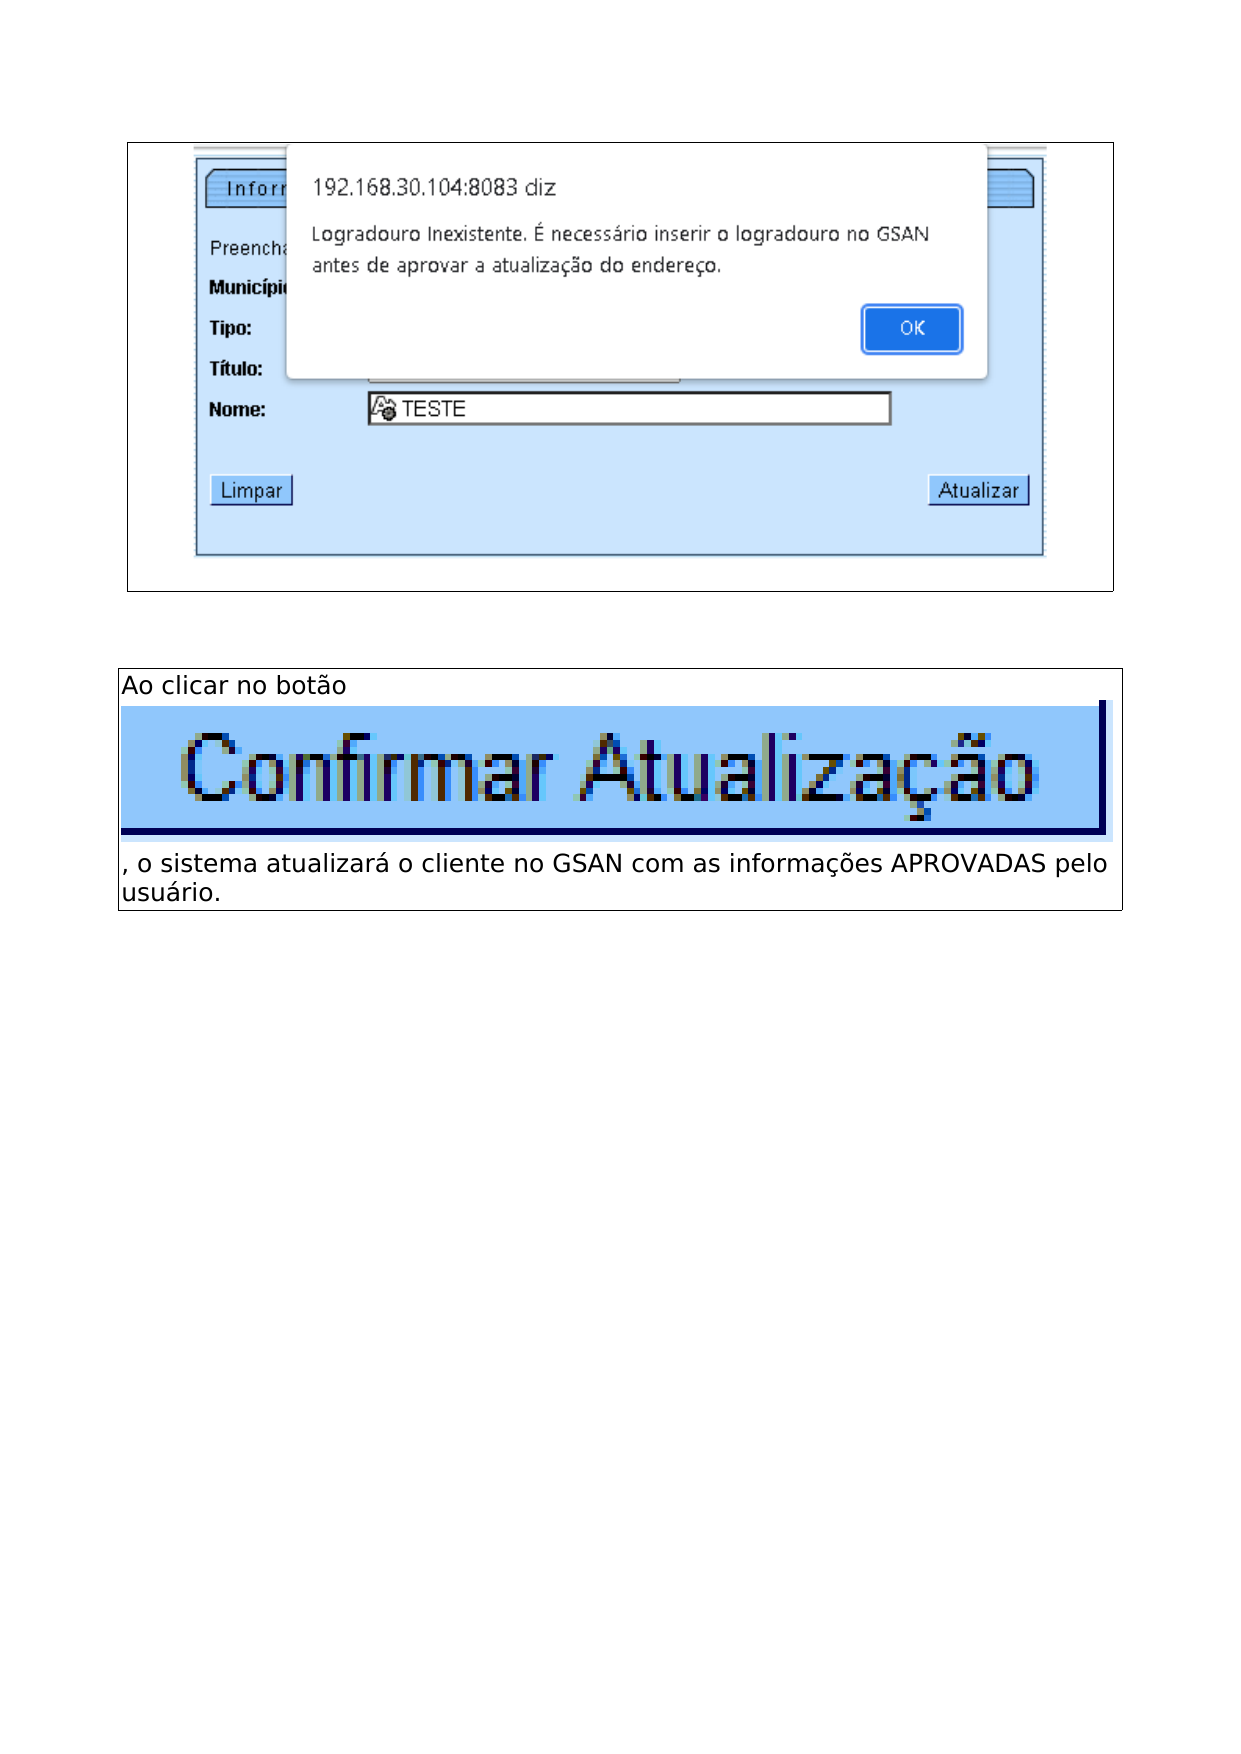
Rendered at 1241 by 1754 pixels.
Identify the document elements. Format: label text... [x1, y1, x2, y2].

table_header [128, 143, 1113, 591]
picture [121, 700, 1120, 849]
table_header Ao clicar no botão , o sistema atualizará o cliente no GSAN com as informações APROVADAS pelo usuário. [119, 669, 1122, 910]
picture [193, 144, 1047, 559]
